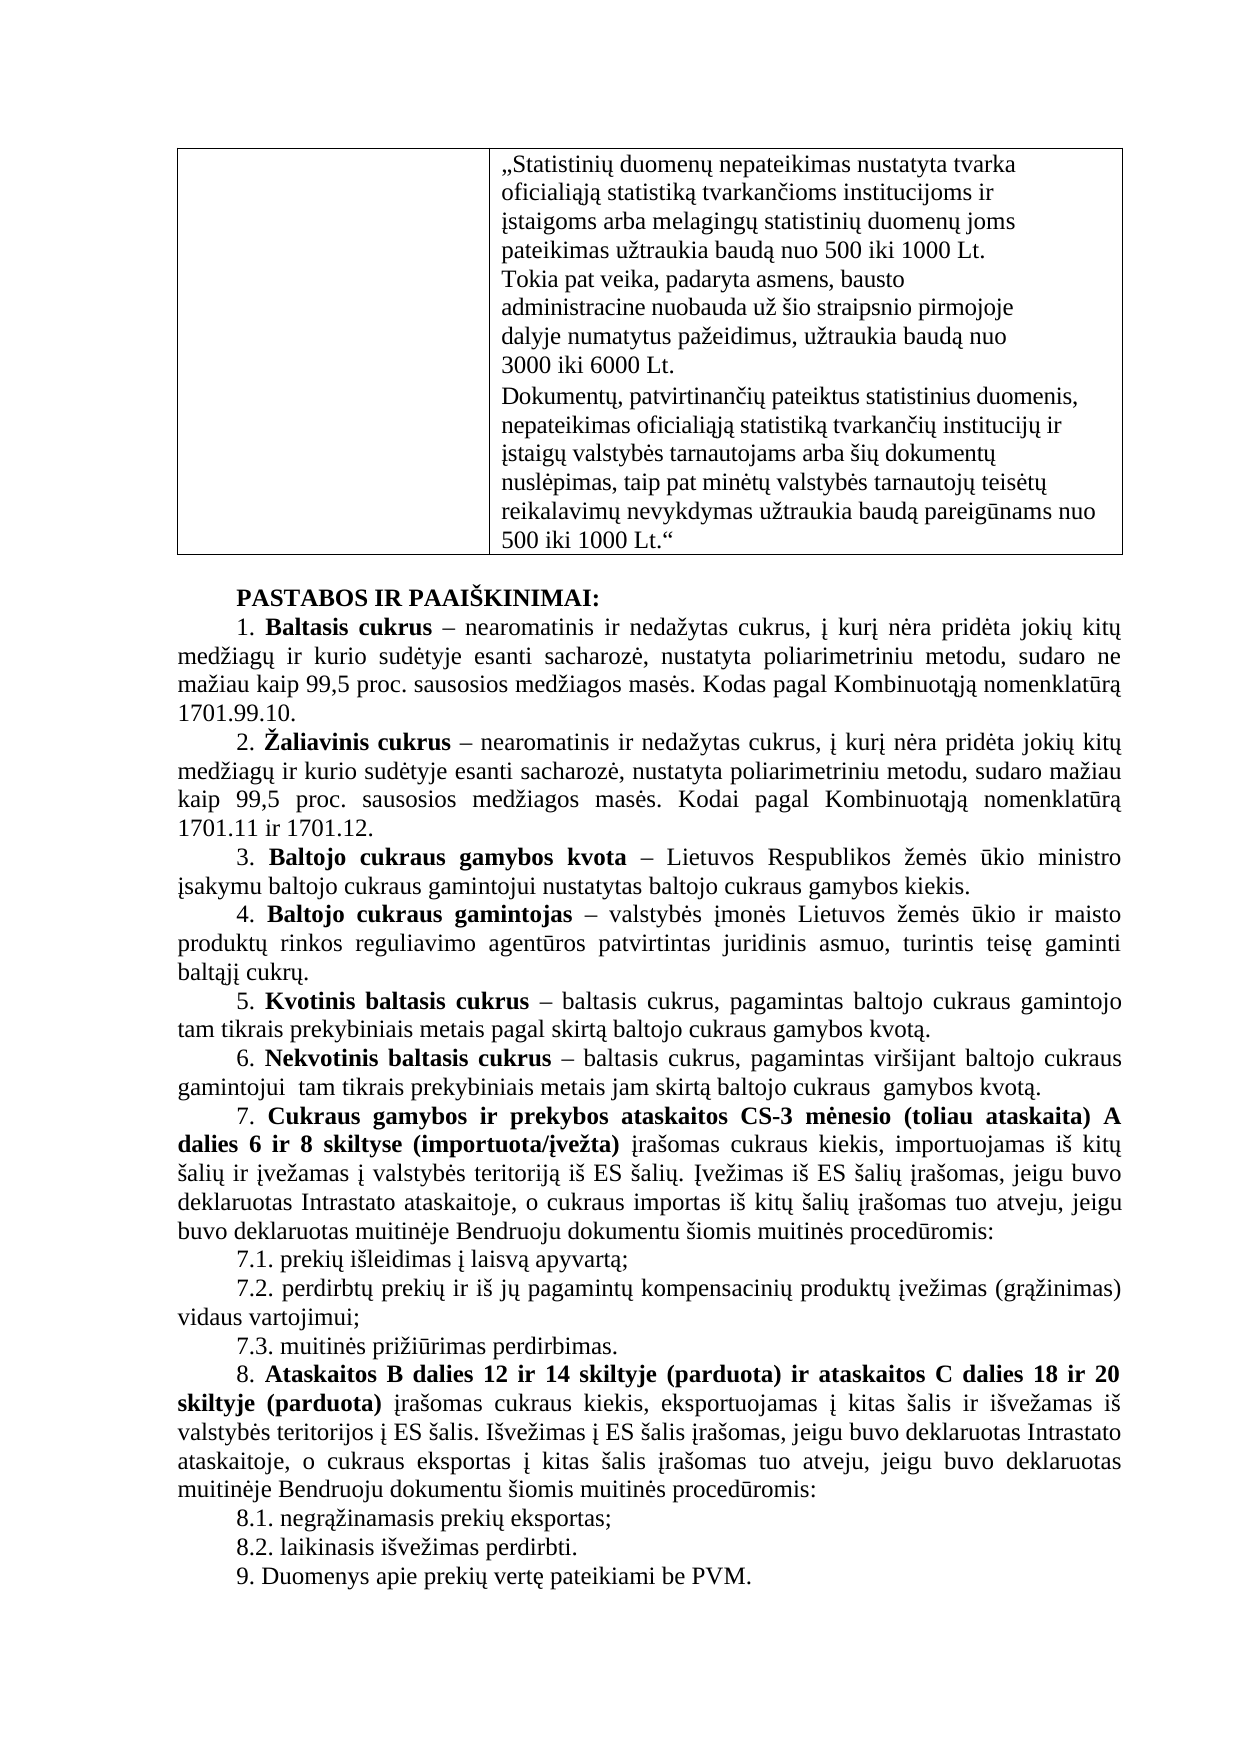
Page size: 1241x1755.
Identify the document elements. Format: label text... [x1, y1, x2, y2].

text 9. Duomenys apie prekių vertę pateikiami be PVM. [177, 1561, 1122, 1589]
text 7.3. muitinės prižiūrimas perdirbimas. [177, 1331, 1122, 1359]
text 7.2. perdirbtų prekių ir iš jų pagamintų kompensacinių produktų įvežimas (grąžinimas) vidaus vartojimui; [177, 1273, 1122, 1331]
text 8. Ataskaitos B dalies 12 ir 14 skiltyje (parduota) ir ataskaitos C dalies 18 ir 20 skiltyje (parduota) įrašomas cukraus kiekis, eksportuojamas į kitas šalis ir išvežamas iš valstybės teritorijos į ES šalis. Išvežimas į ES šalis įrašomas, jeigu buvo deklaruotas Intrastato ataskaitoje, o cukraus eksportas į kitas šalis įrašomas tuo atveju, jeigu buvo deklaruotas muitinėje Bendruoju dokumentu šiomis muitinės procedūromis: [177, 1359, 1122, 1503]
text 5. Kvotinis baltasis cukrus – baltasis cukrus, pagamintas baltojo cukraus gamintojo tam tikrais prekybiniais metais pagal skirtą baltojo cukraus gamybos kvotą. [177, 986, 1122, 1043]
text 1. Baltasis cukrus – nearomatinis ir nedažytas cukrus, į kurį nėra pridėta jokių kitų medžiagų ir kurio sudėtyje esanti sacharozė, nustatyta poliarimetriniu metodu, sudaro ne mažiau kaip 99,5 proc. sausosios medžiagos masės. Kodas pagal Kombinuotąją nomenklatūrą 1701.99.10. [177, 612, 1122, 727]
text 6. Nekvotinis baltasis cukrus – baltasis cukrus, pagamintas viršijant baltojo cukraus gamintojui tam tikrais prekybiniais metais jam skirtą baltojo cukraus gamybos kvotą. [177, 1043, 1122, 1101]
text 7. Cukraus gamybos ir prekybos ataskaitos CS-3 mėnesio (toliau ataskaita) A dalies 6 ir 8 skiltyse (importuota/įvežta) įrašomas cukraus kiekis, importuojamas iš kitų šalių ir įvežamas į valstybės teritoriją iš ES šalių. Įvežimas iš ES šalių įrašomas, jeigu buvo deklaruotas Intrastato ataskaitoje, o cukraus importas iš kitų šalių įrašomas tuo atveju, jeigu buvo deklaruotas muitinėje Bendruoju dokumentu šiomis muitinės procedūromis: [177, 1101, 1122, 1244]
table_cell „Statistinių duomenų nepateikimas nustatyta tvarka oficialiąją statistiką tvarkančioms institucijoms ir įstaigoms arba melagingų statistinių duomenų joms pateikimas užtraukia baudą nuo 500 iki 1000 Lt. Tokia pat veika, padaryta asmens, bausto administracine nuobauda už šio straipsnio pirmojoje dalyje numatytus pažeidimus, užtraukia baudą nuo 3000 iki 6000 Lt. Dokumentų, patvirtinančių pateiktus statistinius duomenis, nepateikimas oficialiąją statistiką tvarkančių institucijų ir įstaigų valstybės tarnautojams arba šių dokumentų nuslėpimas, taip pat minėtų valstybės tarnautojų teisėtų reikalavimų nevykdymas užtraukia baudą pareigūnams nuo 500 iki 1000 Lt.“ [490, 149, 1122, 553]
text 8.2. laikinasis išvežimas perdirbti. [177, 1532, 1122, 1561]
text PASTABOS IR PAAIŠKINIMAI: [177, 583, 1122, 612]
text 4. Baltojo cukraus gamintojas – valstybės įmonės Lietuvos žemės ūkio ir maisto produktų rinkos reguliavimo agentūros patvirtintas juridinis asmuo, turintis teisę gaminti baltąjį cukrų. [177, 899, 1122, 986]
text 2. Žaliavinis cukrus – nearomatinis ir nedažytas cukrus, į kurį nėra pridėta jokių kitų medžiagų ir kurio sudėtyje esanti sacharozė, nustatyta poliarimetriniu metodu, sudaro mažiau kaip 99,5 proc. sausosios medžiagos masės. Kodai pagal Kombinuotąją nomenklatūrą 1701.11 ir 1701.12. [177, 727, 1122, 842]
text 3. Baltojo cukraus gamybos kvota – Lietuvos Respublikos žemės ūkio ministro įsakymu baltojo cukraus gamintojui nustatytas baltojo cukraus gamybos kiekis. [177, 842, 1122, 899]
table_cell [178, 149, 489, 553]
text 7.1. prekių išleidimas į laisvą apyvartą; [177, 1244, 1122, 1273]
text 8.1. negrąžinamasis prekių eksportas; [177, 1503, 1122, 1532]
